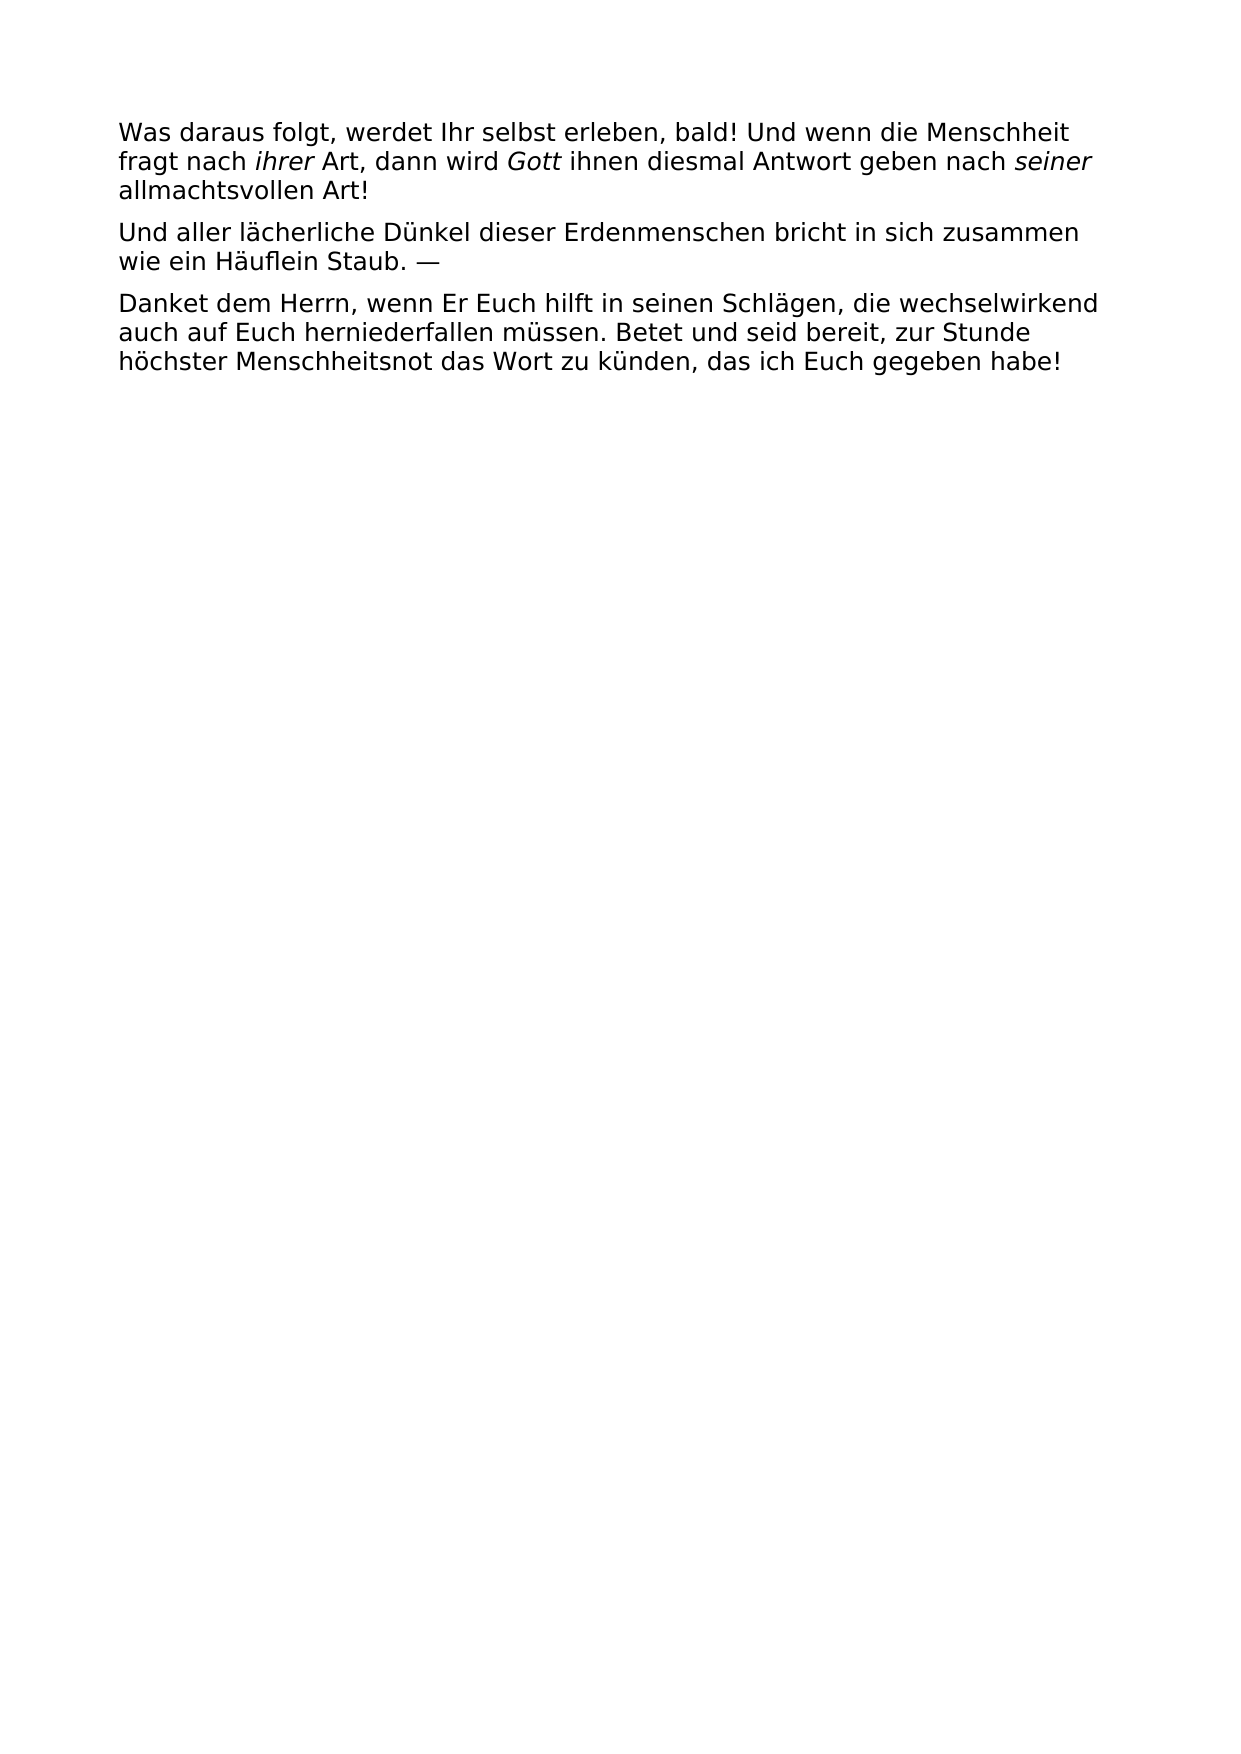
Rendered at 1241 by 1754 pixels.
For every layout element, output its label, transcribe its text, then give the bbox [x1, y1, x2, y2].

text Was daraus folgt, werdet Ihr selbst erleben, bald! Und wenn die Menschheit fragt nach ihrer Art, dann wird Gott ihnen diesmal Antwort geben nach seiner allmachtsvollen Art! [118, 118, 1122, 206]
text Danket dem Herrn, wenn Er Euch hilft in seinen Schlägen, die wechselwirkend auch auf Euch herniederfallen müssen. Betet und seid bereit, zur Stunde höchster Menschheitsnot das Wort zu künden, das ich Euch gegeben habe! [118, 289, 1122, 376]
text Und aller lächerliche Dünkel dieser Erdenmenschen bricht in sich zusammen wie ein Häuflein Staub. — [118, 218, 1122, 276]
